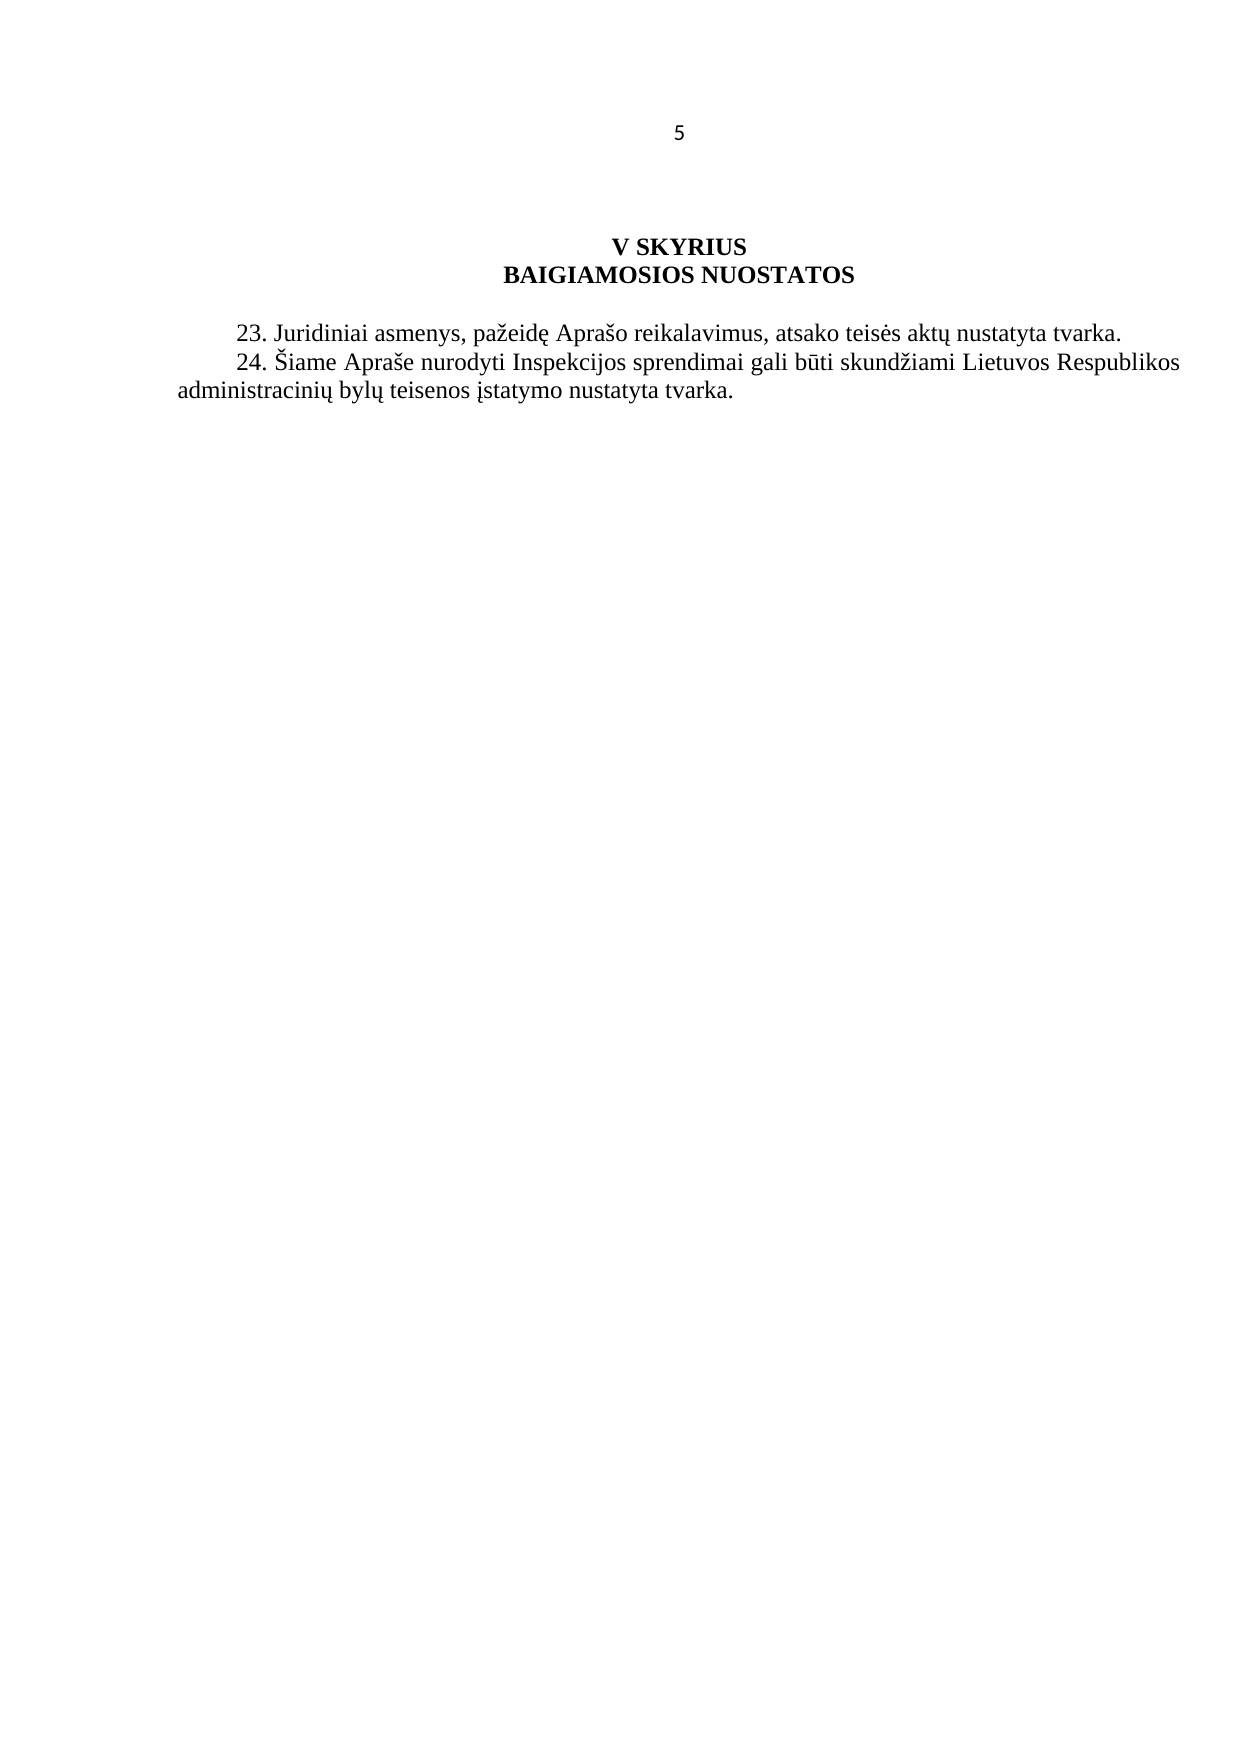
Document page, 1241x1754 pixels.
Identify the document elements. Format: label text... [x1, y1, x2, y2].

text BAIGIAMOSIOS NUOSTATOS [177, 260, 1181, 289]
text 23. Juridiniai asmenys, pažeidę Aprašo reikalavimus, atsako teisės aktų nustatyta tvarka. [177, 318, 1181, 347]
text V SKYRIUS [177, 232, 1181, 260]
text 24. Šiame Apraše nurodyti Inspekcijos sprendimai gali būti skundžiami Lietuvos Respublikos administracinių bylų teisenos įstatymo nustatyta tvarka. [177, 347, 1181, 404]
